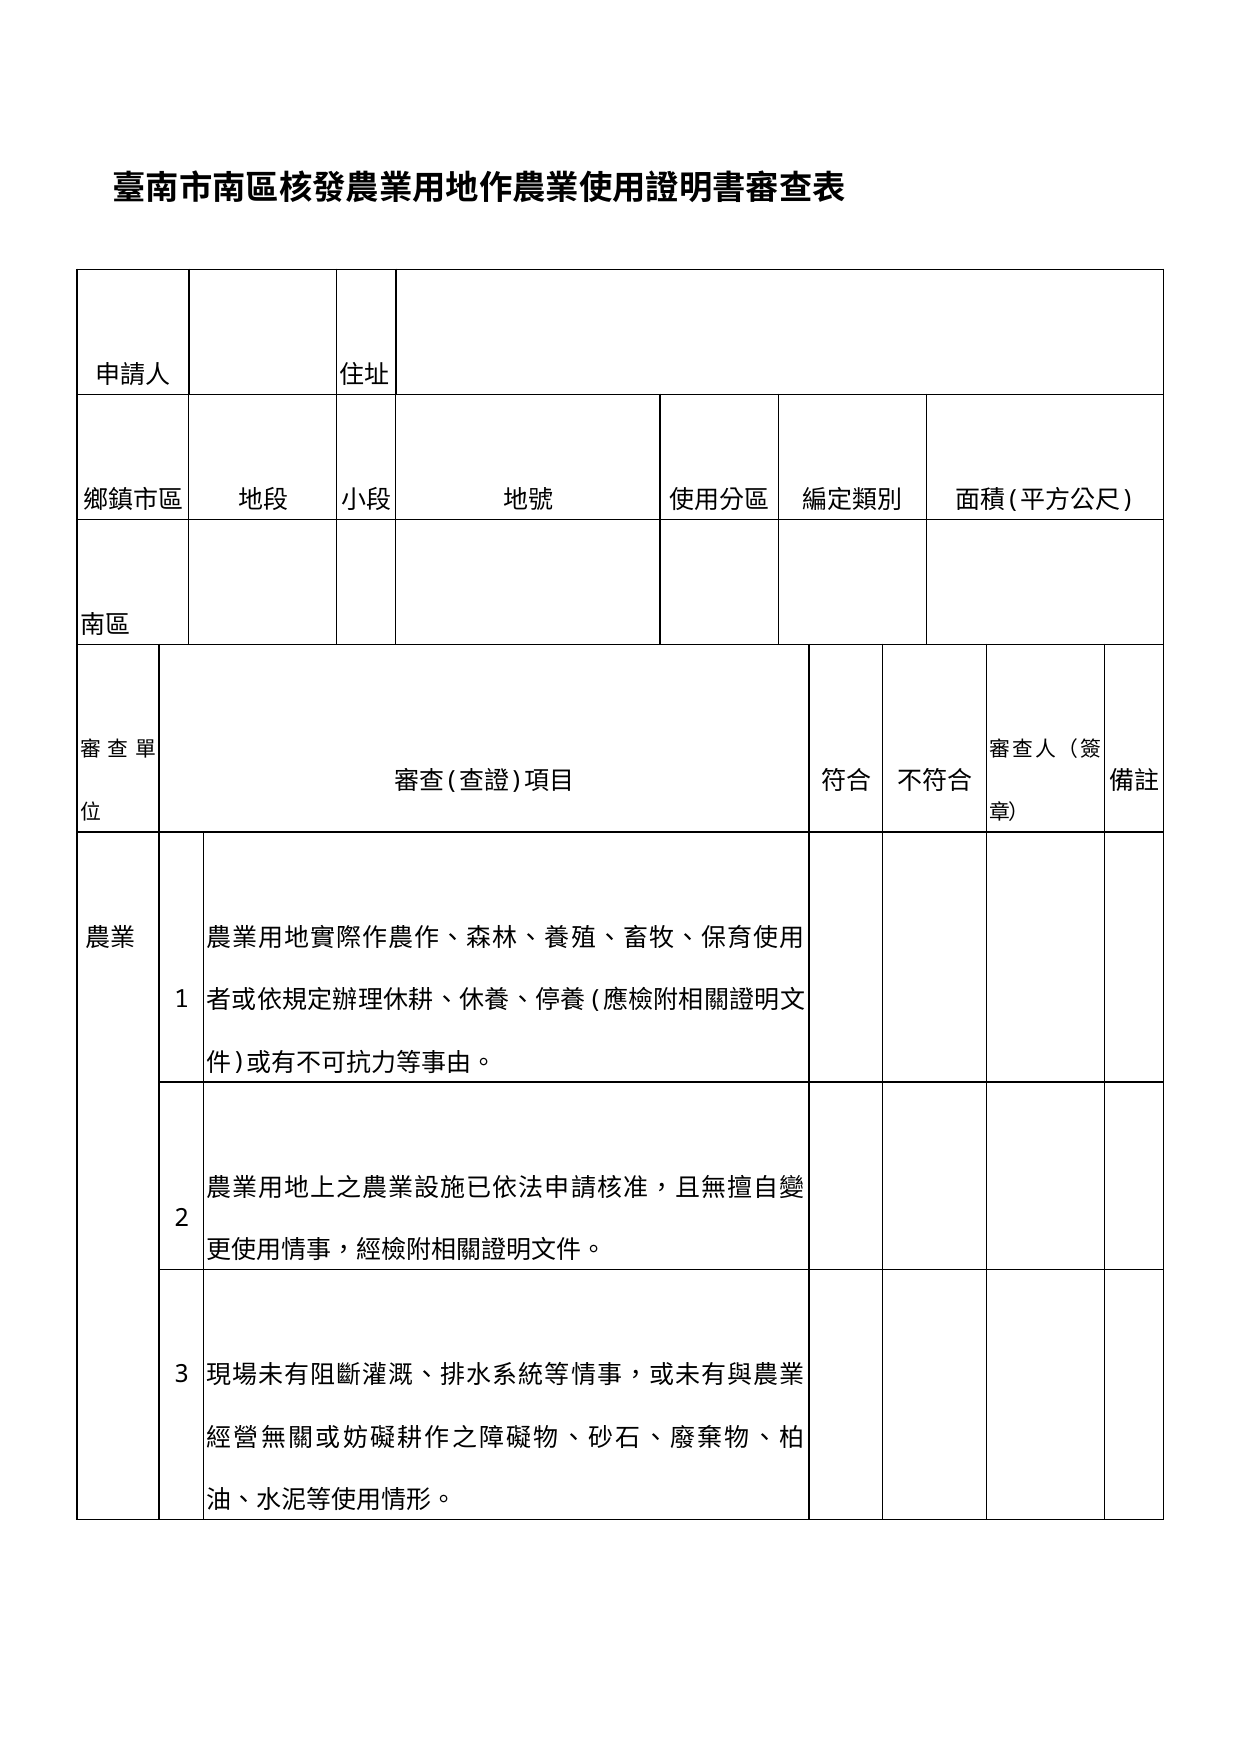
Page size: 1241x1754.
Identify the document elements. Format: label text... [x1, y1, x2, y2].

table_cell [810, 1270, 882, 1518]
table_cell 不符合 [883, 645, 986, 831]
table_cell 小段 [337, 395, 395, 518]
table_cell [987, 833, 1104, 1081]
table_cell [189, 520, 336, 643]
table_cell [661, 520, 778, 643]
table_cell [883, 833, 986, 1081]
table_cell [987, 1083, 1104, 1268]
table_cell [927, 520, 1163, 643]
table_cell 面積(平方公尺) [927, 395, 1163, 518]
table_cell [1105, 1083, 1163, 1268]
table_cell 農業 [78, 833, 158, 1518]
table_cell [987, 1270, 1104, 1518]
table_cell 2 [160, 1083, 203, 1268]
table_header [397, 270, 1163, 393]
table_cell 符合 [810, 645, 882, 831]
table_cell 鄉鎮市區 [78, 395, 188, 518]
table_cell [883, 1270, 986, 1518]
table_cell 農業用地上之農業設施已依法申請核准，且無擅自變更使用情事，經檢附相關證明文件。 [204, 1083, 808, 1268]
table_cell 地段 [189, 395, 336, 518]
table_cell 南區 [78, 520, 188, 643]
table_cell 審查人（簽章） [987, 645, 1104, 831]
table_cell 地號 [396, 395, 659, 518]
table_cell 3 [160, 1270, 203, 1518]
table_header 申請人 [78, 270, 188, 393]
table_header 住址 [337, 270, 395, 393]
table_cell [810, 1083, 882, 1268]
text 臺南市南區核發農業用地作農業使用證明書審查表 [112, 143, 1128, 206]
table_cell 審查(查證)項目 [160, 645, 808, 831]
table_cell 使用分區 [661, 395, 778, 518]
table_cell [1105, 833, 1163, 1081]
table_cell [396, 520, 659, 643]
table_cell [337, 520, 395, 643]
table_cell 備註 [1105, 645, 1163, 831]
table_cell 現場未有阻斷灌溉、排水系統等情事，或未有與農業經營無關或妨礙耕作之障礙物、砂石、廢棄物、柏油、水泥等使用情形。 [204, 1270, 808, 1518]
table_cell 審查單位 [78, 645, 158, 831]
table_cell 編定類別 [779, 395, 926, 518]
table_cell 農業用地實際作農作、森林、養殖、畜牧、保育使用者或依規定辦理休耕、休養、停養(應檢附相關證明文件)或有不可抗力等事由。 [204, 833, 808, 1081]
table_cell [810, 833, 882, 1081]
table_cell [779, 520, 926, 643]
table_cell [883, 1083, 986, 1268]
table_header [190, 270, 336, 393]
table_cell 1 [160, 833, 203, 1081]
table_cell [1105, 1270, 1163, 1518]
